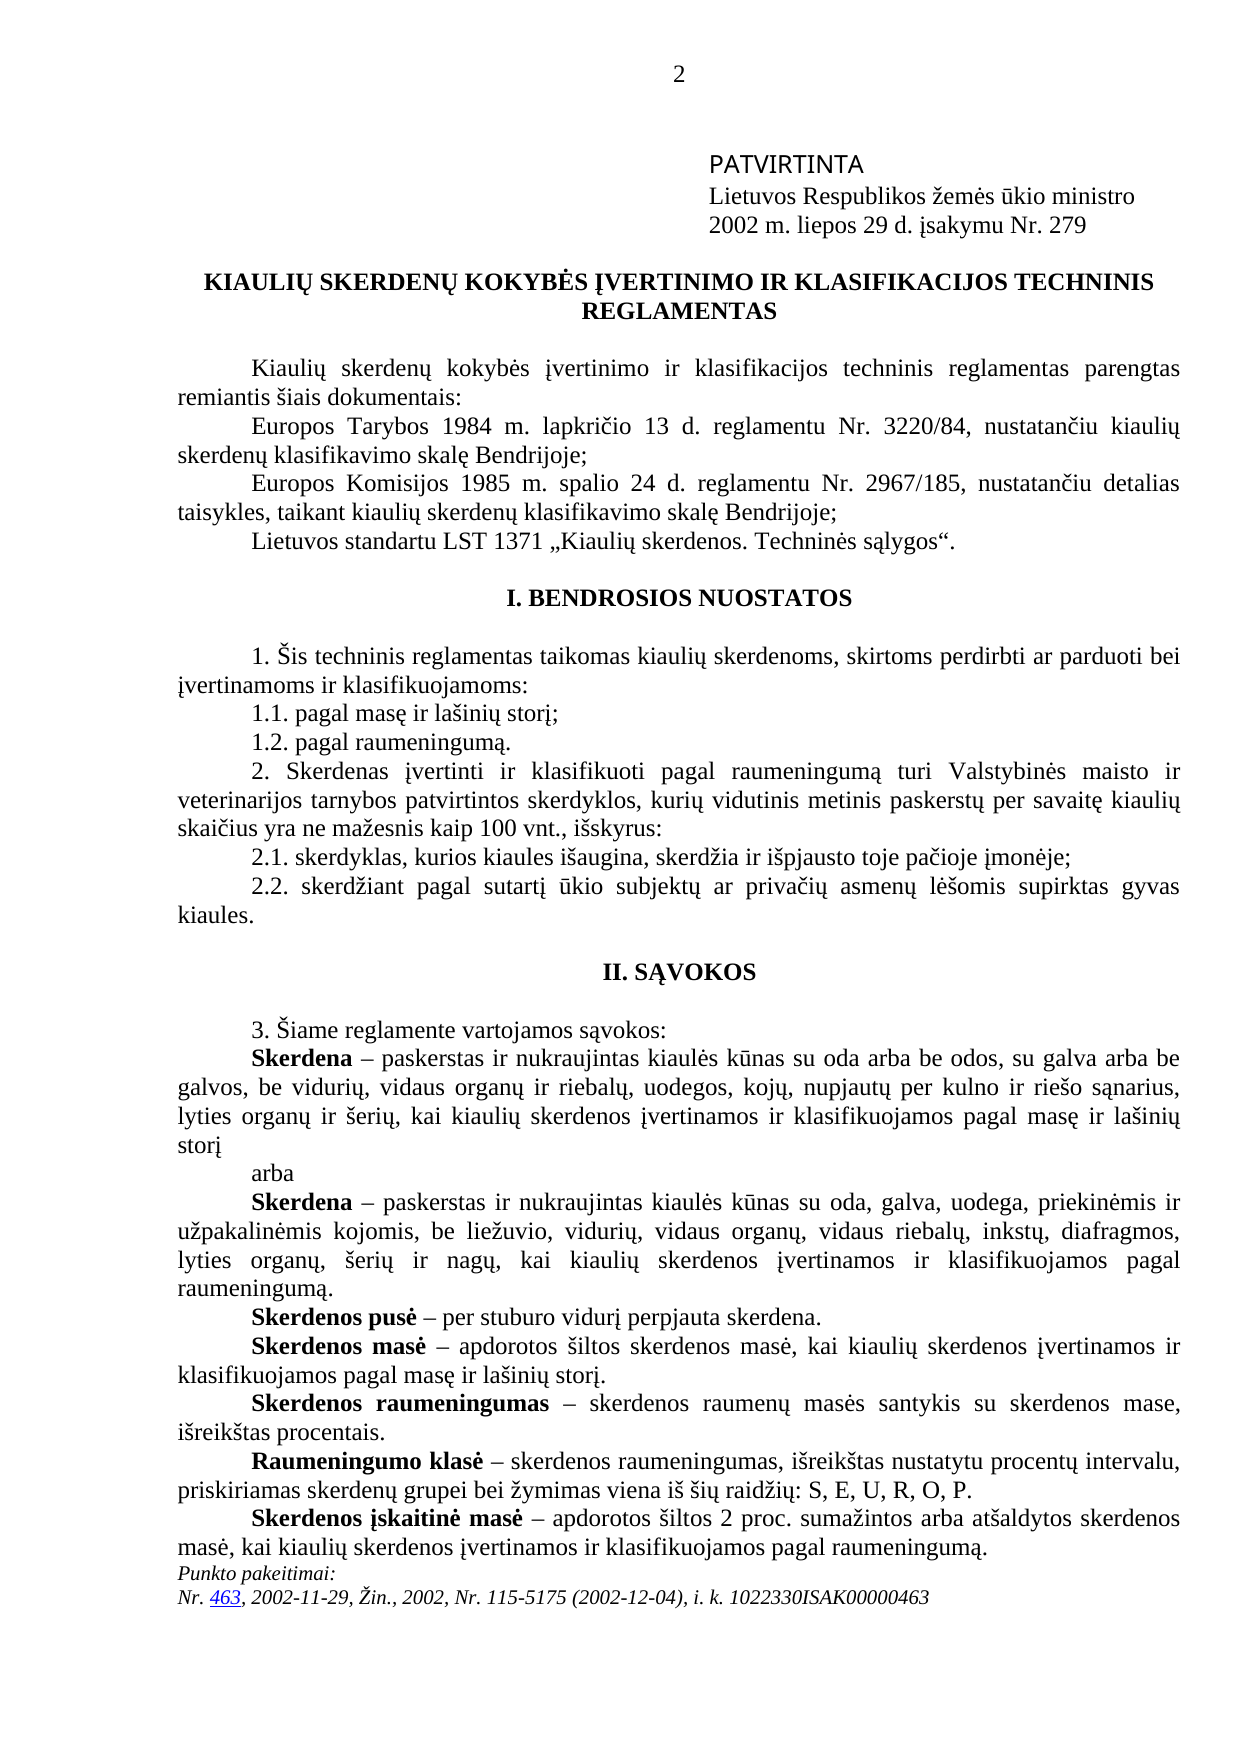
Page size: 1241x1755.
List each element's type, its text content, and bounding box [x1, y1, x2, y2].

text Europos Tarybos 1984 m. lapkričio 13 d. reglamentu Nr. 3220/84, nustatančiu kiaulių skerdenų klasifikavimo skalę Bendrijoje; [177, 411, 1181, 468]
text 2.2. skerdžiant pagal sutartį ūkio subjektų ar privačių asmenų lėšomis supirktas gyvas kiaules. [177, 871, 1181, 928]
text Skerdena – paskerstas ir nukraujintas kiaulės kūnas su oda, galva, uodega, priekinėmis ir užpakalinėmis kojomis, be liežuvio, vidurių, vidaus organų, vidaus riebalų, inkstų, diafragmos, lyties organų, šerių ir nagų, kai kiaulių skerdenos įvertinamos ir klasifikuojamos pagal raumeningumą. [177, 1187, 1181, 1302]
text 2.1. skerdyklas, kurios kiaules išaugina, skerdžia ir išpjausto toje pačioje įmonėje; [177, 842, 1181, 871]
text 1.1. pagal masę ir lašinių storį; [177, 698, 1181, 727]
text II. SĄVOKOS [177, 957, 1181, 986]
text Punkto pakeitimai: [177, 1561, 1181, 1585]
text Lietuvos standartu LST 1371 „Kiaulių skerdenos. Techninės sąlygos“. [177, 526, 1181, 555]
text PATVIRTINTA [177, 147, 1181, 181]
text KIAULIŲ SKERDENŲ KOKYBĖS ĮVERTINIMO IR KLASIFIKACIJOS TECHNINIS REGLAMENTAS [177, 267, 1181, 325]
text Kiaulių skerdenų kokybės įvertinimo ir klasifikacijos techninis reglamentas parengtas remiantis šiais dokumentais: [177, 353, 1181, 411]
text 3. Šiame reglamente vartojamos sąvokos: [177, 1015, 1181, 1043]
text Skerdenos masė – apdorotos šiltos skerdenos masė, kai kiaulių skerdenos įvertinamos ir klasifikuojamos pagal masę ir lašinių storį. [177, 1331, 1181, 1388]
text Skerdena – paskerstas ir nukraujintas kiaulės kūnas su oda arba be odos, su galva arba be galvos, be vidurių, vidaus organų ir riebalų, uodegos, kojų, nupjautų per kulno ir riešo sąnarius, lyties organų ir šerių, kai kiaulių skerdenos įvertinamos ir klasifikuojamos pagal masę ir lašinių storį [177, 1043, 1181, 1158]
text Skerdenos įskaitinė masė – apdorotos šiltos 2 proc. sumažintos arba atšaldytos skerdenos masė, kai kiaulių skerdenos įvertinamos ir klasifikuojamos pagal raumeningumą. [177, 1503, 1181, 1561]
text Raumeningumo klasė – skerdenos raumeningumas, išreikštas nustatytu procentų intervalu, priskiriamas skerdenų grupei bei žymimas viena iš šių raidžių: S, E, U, R, O, P. [177, 1446, 1181, 1503]
text I. BENDROSIOS NUOSTATOS [177, 583, 1181, 612]
text 2. Skerdenas įvertinti ir klasifikuoti pagal raumeningumą turi Valstybinės maisto ir veterinarijos tarnybos patvirtintos skerdyklos, kurių vidutinis metinis paskerstų per savaitę kiaulių skaičius yra ne mažesnis kaip 100 vnt., išskyrus: [177, 756, 1181, 842]
text arba [177, 1158, 1181, 1187]
text 1.2. pagal raumeningumą. [177, 727, 1181, 756]
text 2002 m. liepos 29 d. įsakymu Nr. 279 [177, 210, 1181, 238]
text 1. Šis techninis reglamentas taikomas kiaulių skerdenoms, skirtoms perdirbti ar parduoti bei įvertinamoms ir klasifikuojamoms: [177, 641, 1181, 698]
text Skerdenos raumeningumas – skerdenos raumenų masės santykis su skerdenos mase, išreikštas procentais. [177, 1388, 1181, 1446]
text Skerdenos pusė – per stuburo vidurį perpjauta skerdena. [177, 1302, 1181, 1331]
text Nr. 463, 2002-11-29, Žin., 2002, Nr. 115-5175 (2002-12-04), i. k. 1022330ISAK00000463 [177, 1585, 1181, 1609]
text Europos Komisijos 1985 m. spalio 24 d. reglamentu Nr. 2967/185, nustatančiu detalias taisykles, taikant kiaulių skerdenų klasifikavimo skalę Bendrijoje; [177, 468, 1181, 526]
text Lietuvos Respublikos žemės ūkio ministro [177, 181, 1181, 210]
